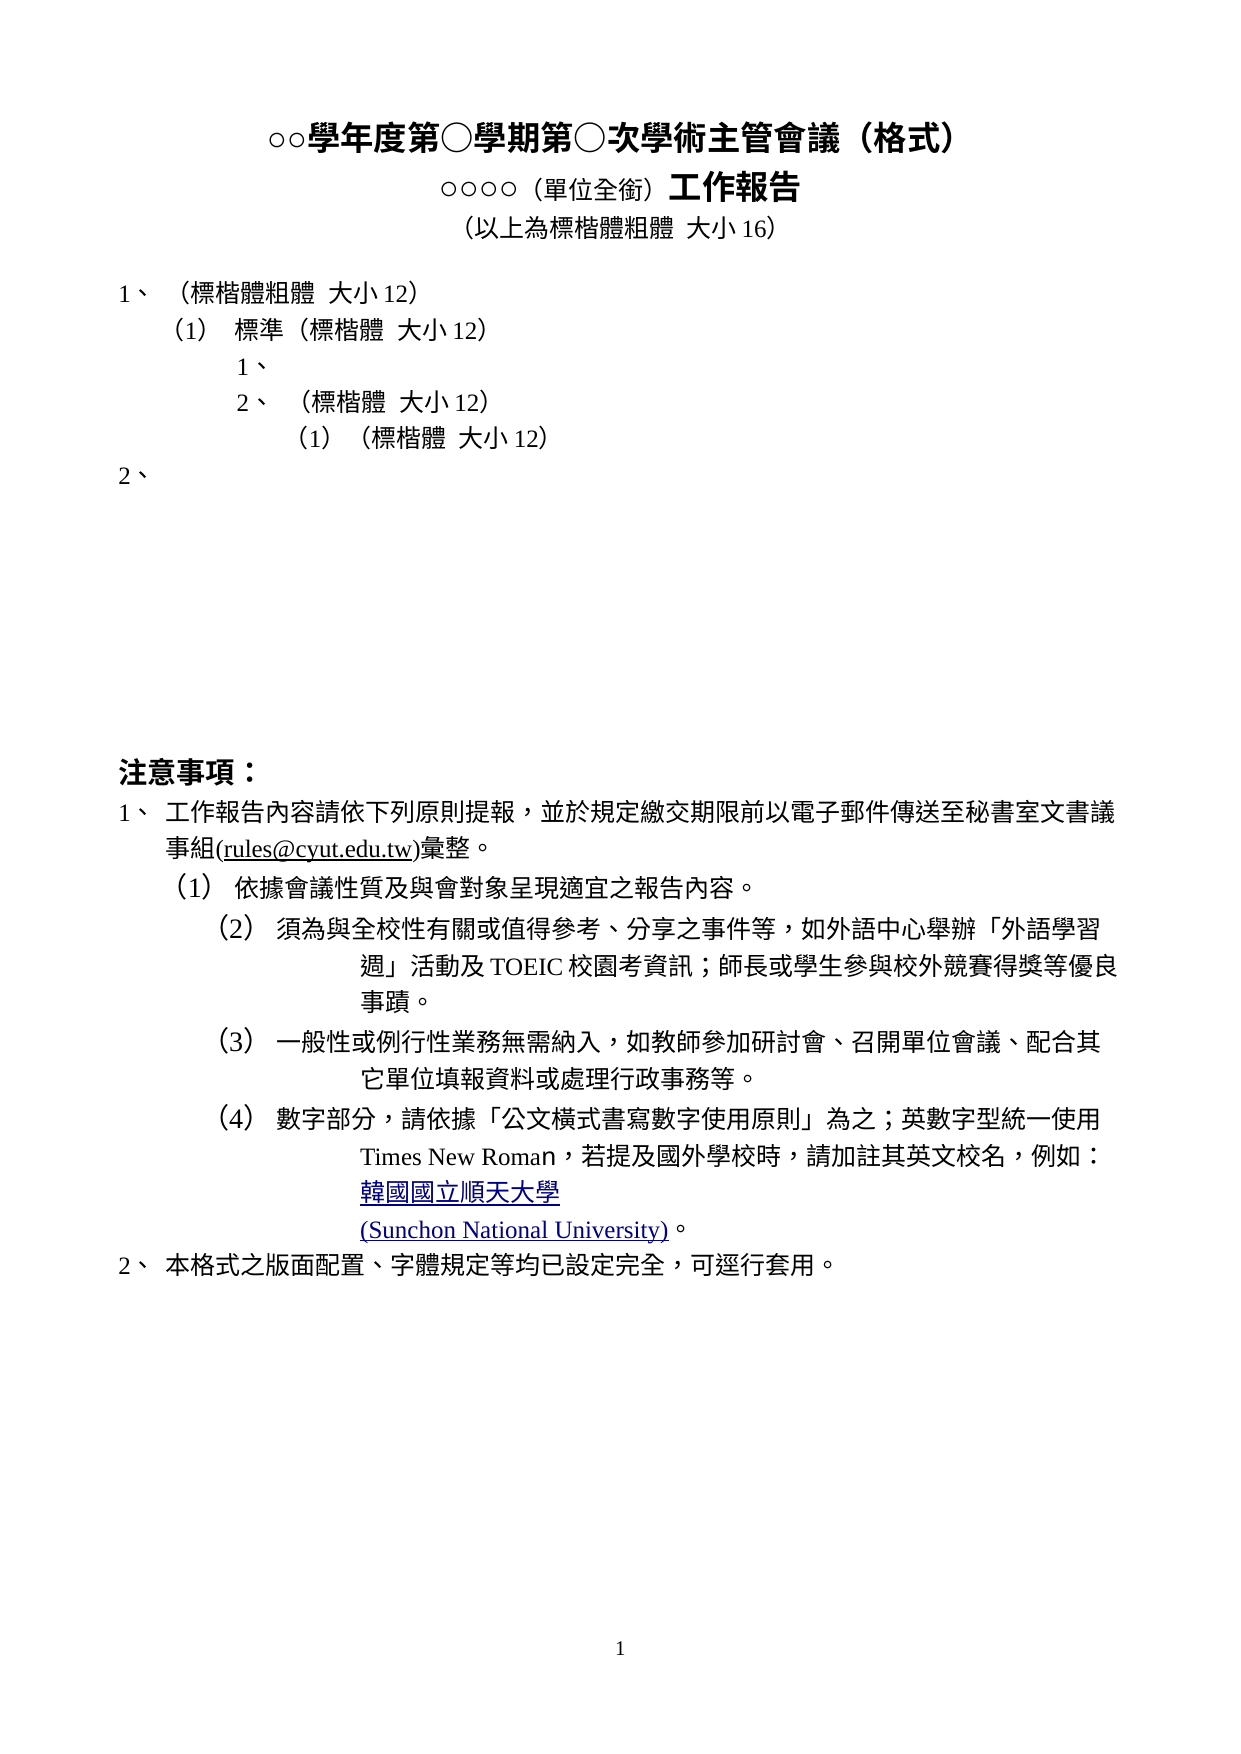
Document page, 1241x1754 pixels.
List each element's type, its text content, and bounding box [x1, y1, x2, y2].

list 本格式之版面配置、字體規定等均已設定完全，可逕行套用。 [118, 1245, 1122, 1282]
list （標楷體粗體 大小12） [118, 274, 1122, 310]
text ○○○○（單位全銜）工作報告 [118, 160, 1122, 209]
list 工作報告內容請依下列原則提報，並於規定繳交期限前以電子郵件傳送至秘書室文書議事組(rules@cyut.edu.tw)彙整。 [118, 792, 1122, 865]
list 標準（標楷體 大小12） [159, 310, 1122, 346]
list 依據會議性質及與會對象呈現適宜之報告內容。 [159, 865, 1122, 906]
text ○○學年度第○學期第○次學術主管會議（格式） [118, 112, 1122, 160]
list 須為與全校性有關或值得參考、分享之事件等，如外語中心舉辦「外語學習週」活動及TOEIC校園考資訊；師長或學生參與校外競賽得獎等優良事蹟。 [201, 906, 1122, 1019]
text 注意事項： [118, 750, 1122, 792]
list 一般性或例行性業務無需納入，如教師參加研討會、召開單位會議、配合其它單位填報資料或處理行政事務等。 [201, 1019, 1122, 1096]
list （標楷體 大小12） [236, 383, 1122, 419]
list 數字部分，請依據「公文橫式書寫數字使用原則」為之；英數字型統一使用Times New Roman，若提及國外學校時，請加註其英文校名，例如：韓國國立順天大學 (Sunchon National University)。 [201, 1096, 1122, 1245]
list （標楷體 大小12） [284, 419, 1122, 455]
text （以上為標楷體粗體 大小16） [118, 209, 1122, 274]
